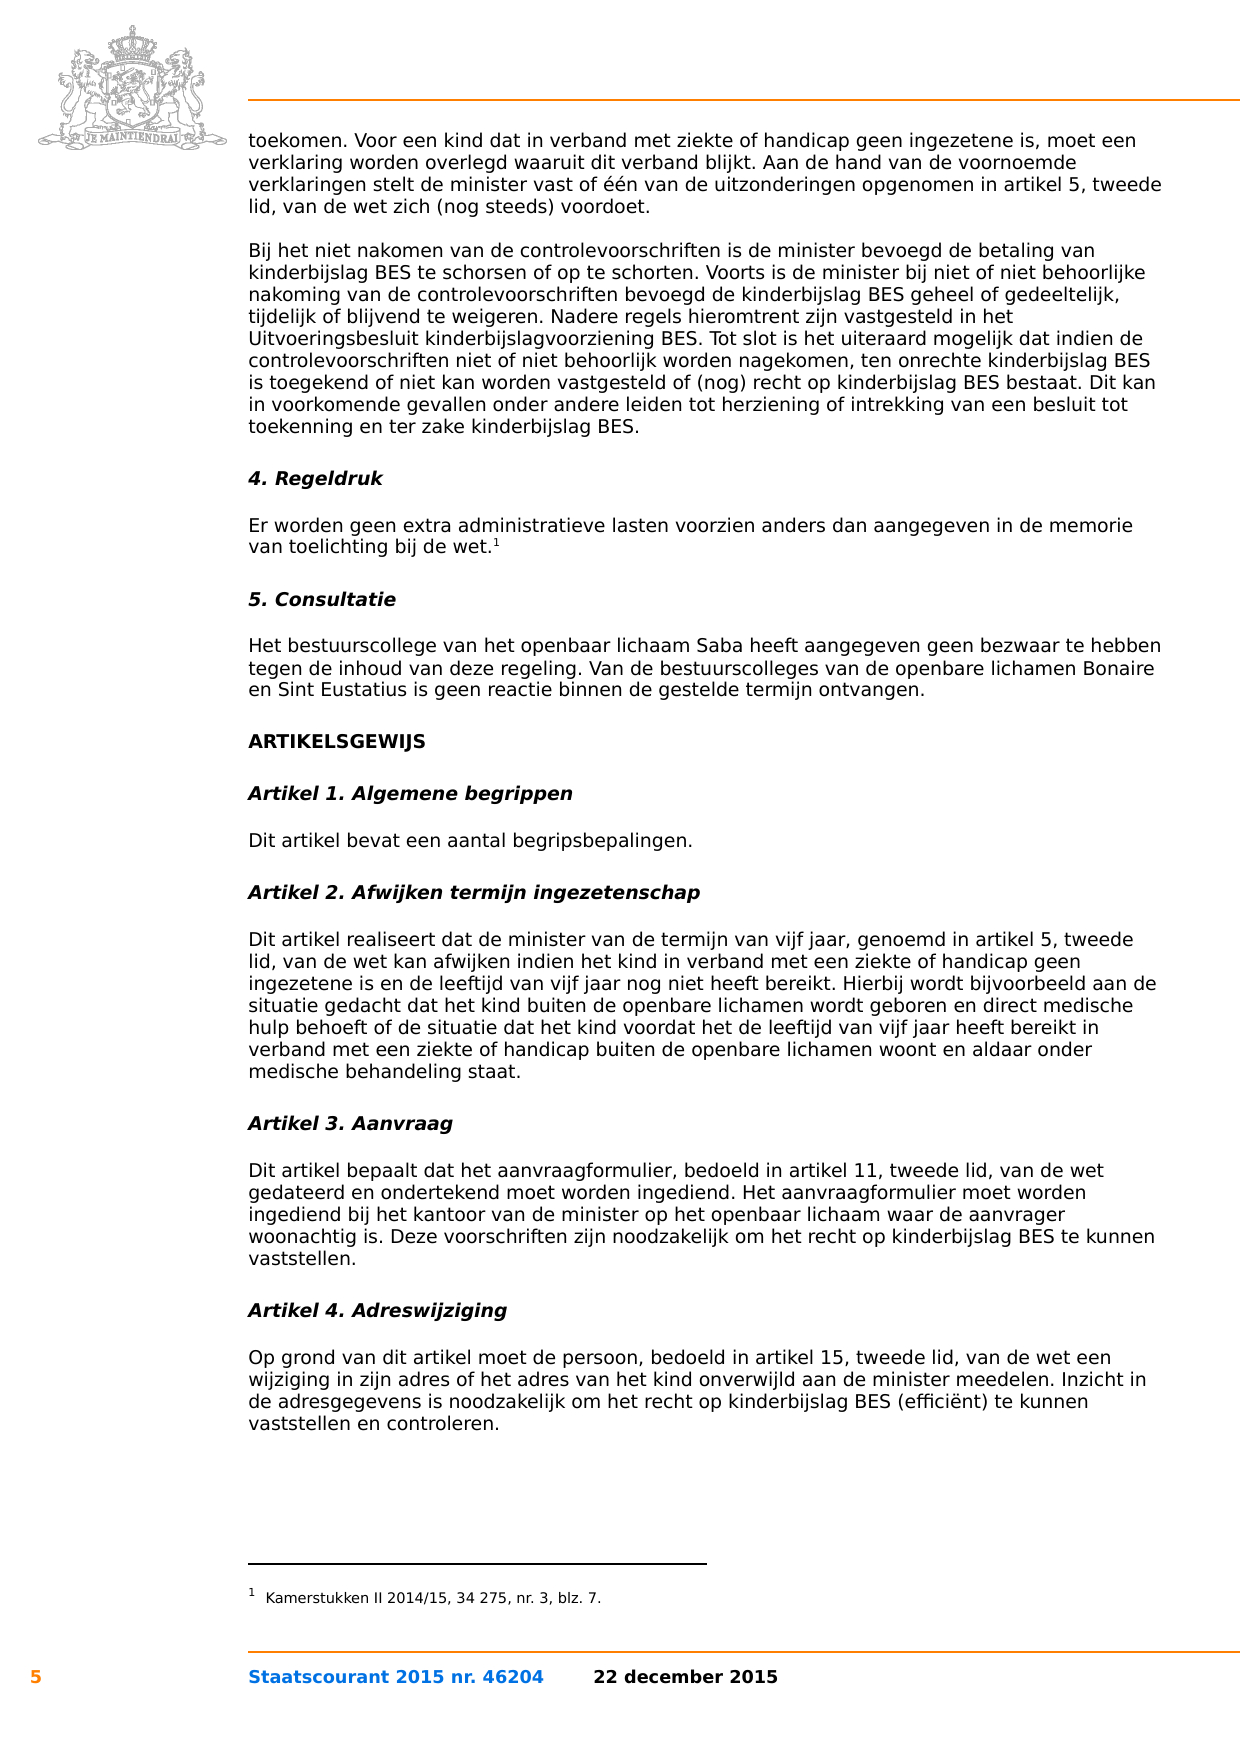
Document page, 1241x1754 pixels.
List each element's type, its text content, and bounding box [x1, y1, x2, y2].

text Dit artikel realiseert dat de minister van de termijn van vijf jaar, genoemd in artikel 5, tweede lid, van de wet kan afwijken indien het kind in verband met een ziekte of handicap geen ingezetene is en de leeftijd van vijf jaar nog niet heeft bereikt. Hierbij wordt bijvoorbeeld aan de situatie gedacht dat het kind buiten de openbare lichamen wordt geboren en direct medische hulp behoeft of de situatie dat het kind voordat het de leeftijd van vijf jaar heeft bereikt in verband met een ziekte of handicap buiten de openbare lichamen woont en aldaar onder medische behandeling staat. [248, 929, 1163, 1083]
picture [38, 25, 227, 150]
text Op grond van dit artikel moet de persoon, bedoeld in artikel 15, tweede lid, van de wet een wijziging in zijn adres of het adres van het kind onverwijld aan de minister meedelen. Inzicht in de adresgegevens is noodzakelijk om het recht op kinderbijslag BES (efficiënt) te kunnen vaststellen en controleren. [248, 1347, 1163, 1435]
text Bij het niet nakomen van de controlevoorschriften is de minister bevoegd de betaling van kinderbijslag BES te schorsen of op te schorten. Voorts is de minister bij niet of niet behoorlijke nakoming van de controlevoorschriften bevoegd de kinderbijslag BES geheel of gedeeltelijk, tijdelijk of blijvend te weigeren. Nadere regels hieromtrent zijn vastgesteld in het Uitvoeringsbesluit kinderbijslagvoorziening BES. Tot slot is het uiteraard mogelijk dat indien de controlevoorschriften niet of niet behoorlijk worden nagekomen, ten onrechte kinderbijslag BES is toegekend of niet kan worden vastgesteld of (nog) recht op kinderbijslag BES bestaat. Dit kan in voorkomende gevallen onder andere leiden tot herziening of intrekking van een besluit tot toekenning en ter zake kinderbijslag BES. [248, 240, 1163, 437]
text Kamerstukken II 2014/15, 34 275, nr. 3, blz. 7. [248, 1586, 1163, 1608]
subtitle 5. Consultatie [248, 588, 1163, 610]
subtitle Artikel 3. Aanvraag [248, 1113, 1163, 1135]
text Het bestuurscollege van het openbaar lichaam Saba heeft aangegeven geen bezwaar te hebben tegen de inhoud van deze regeling. Van de bestuurscolleges van de openbare lichamen Bonaire en Sint Eustatius is geen reactie binnen de gestelde termijn ontvangen. [248, 635, 1163, 701]
text toekomen. Voor een kind dat in verband met ziekte of handicap geen ingezetene is, moet een verklaring worden overlegd waaruit dit verband blijkt. Aan de hand van de voornoemde verklaringen stelt de minister vast of één van de uitzonderingen opgenomen in artikel 5, tweede lid, van de wet zich (nog steeds) voordoet. [248, 130, 1163, 218]
subtitle ARTIKELSGEWIJS [248, 731, 1163, 753]
subtitle Artikel 1. Algemene begrippen [248, 783, 1163, 805]
text Er worden geen extra administratieve lasten voorzien anders dan aangegeven in de memorie van toelichting bij de wet. [248, 514, 1163, 558]
text Dit artikel bevat een aantal begripsbepalingen. [248, 830, 1163, 852]
text Dit artikel bepaalt dat het aanvraagformulier, bedoeld in artikel 11, tweede lid, van de wet gedateerd en ondertekend moet worden ingediend. Het aanvraagformulier moet worden ingediend bij het kantoor van de minister op het openbaar lichaam waar de aanvrager woonachtig is. Deze voorschriften zijn noodzakelijk om het recht op kinderbijslag BES te kunnen vaststellen. [248, 1160, 1163, 1270]
subtitle Artikel 4. Adreswijziging [248, 1300, 1163, 1322]
subtitle Artikel 2. Afwijken termijn ingezetenschap [248, 882, 1163, 904]
subtitle 4. Regeldruk [248, 467, 1163, 489]
